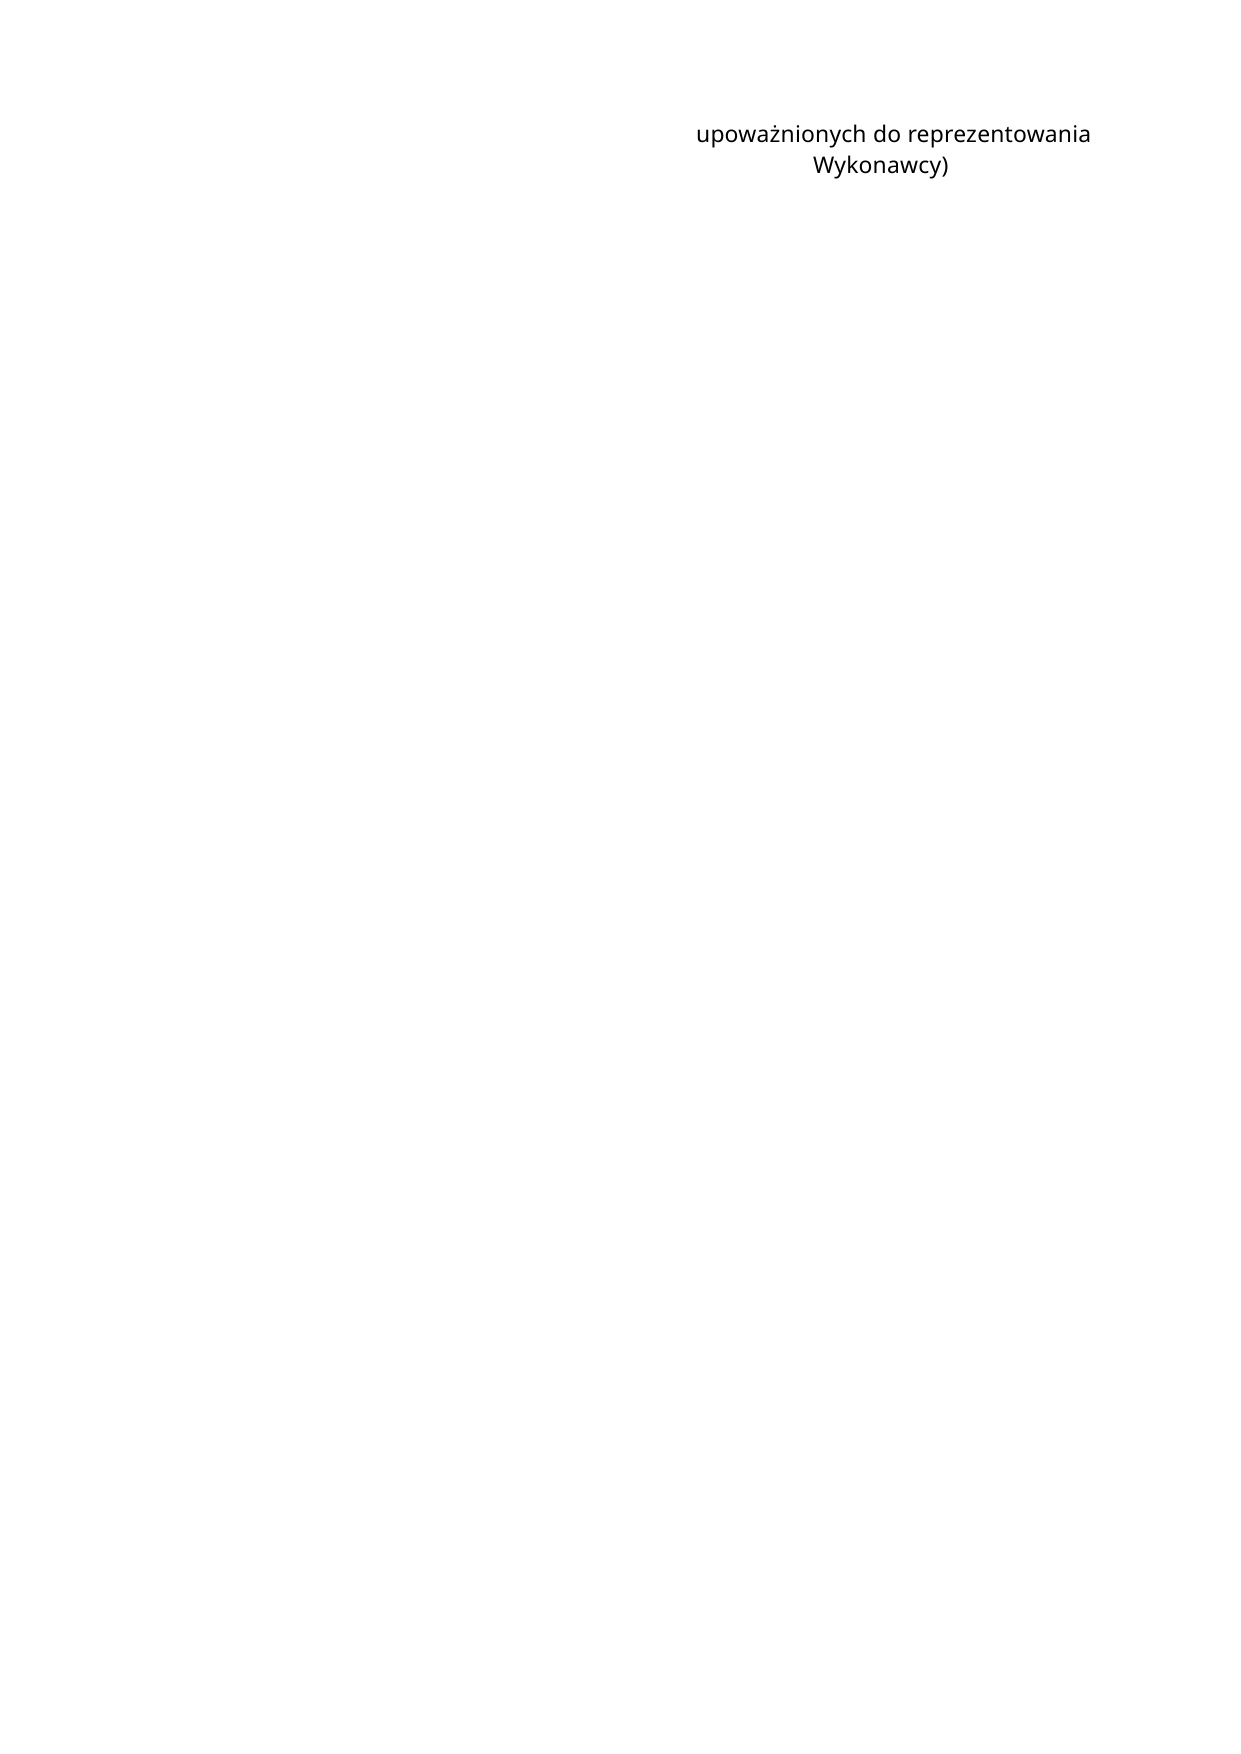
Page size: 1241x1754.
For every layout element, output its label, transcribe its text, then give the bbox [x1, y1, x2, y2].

text upoważnionych do reprezentowania [118, 118, 1122, 149]
text Wykonawcy) [118, 149, 1122, 181]
